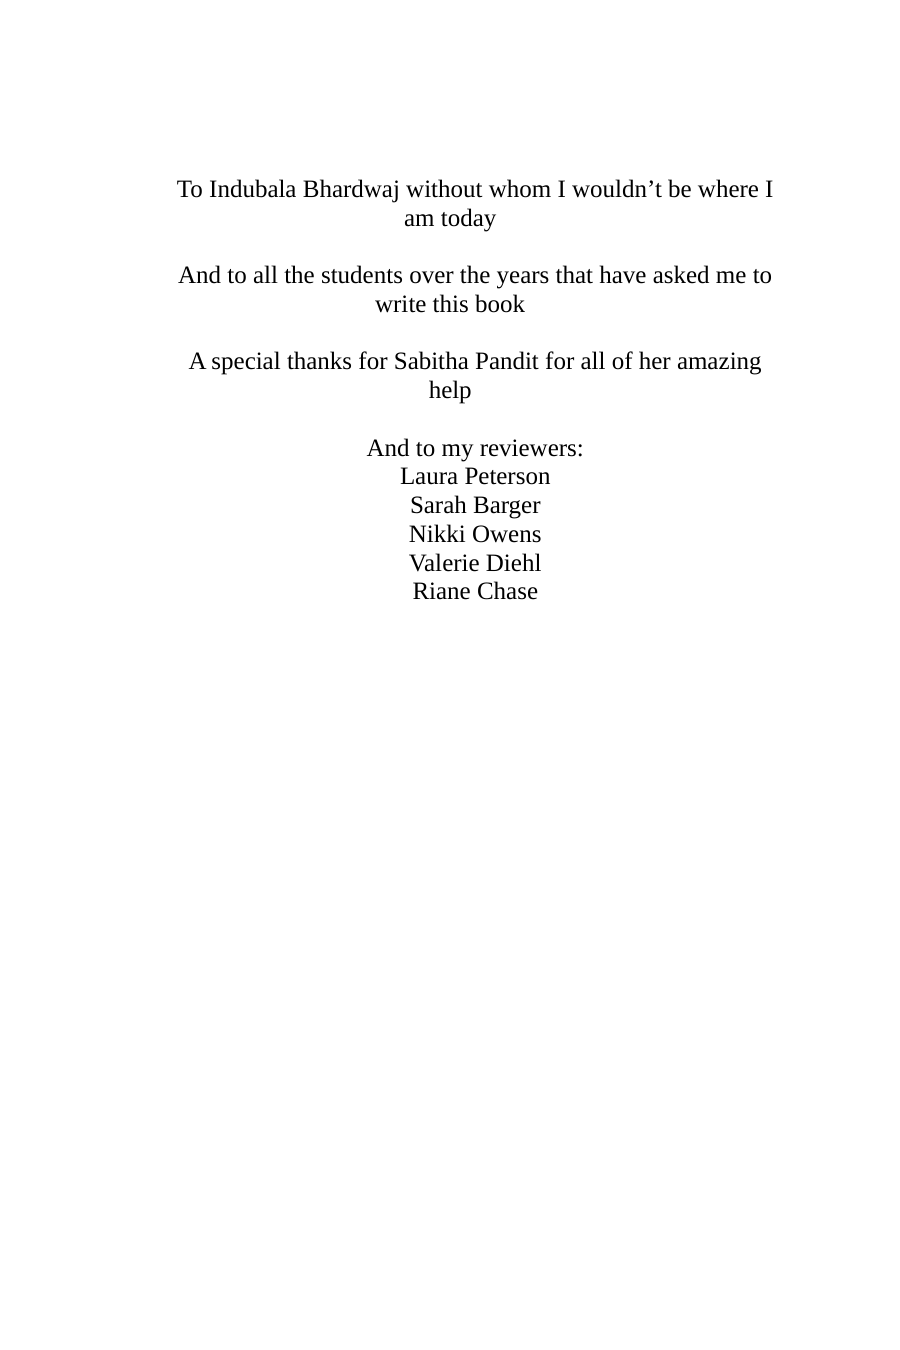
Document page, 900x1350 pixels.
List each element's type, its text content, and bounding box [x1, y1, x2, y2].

text Sarah Barger [118, 490, 782, 519]
text And to my reviewers: [118, 433, 782, 461]
text Laura Peterson [118, 461, 782, 490]
text Riane Chase [118, 576, 782, 605]
text Nikki Owens [118, 519, 782, 548]
text Valerie Diehl [118, 548, 782, 576]
text And to all the students over the years that have asked me to write this book [118, 260, 782, 318]
text To Indubala Bhardwaj without whom I wouldn’t be where I am today [118, 174, 782, 231]
text A special thanks for Sabitha Pandit for all of her amazing help [118, 346, 782, 404]
